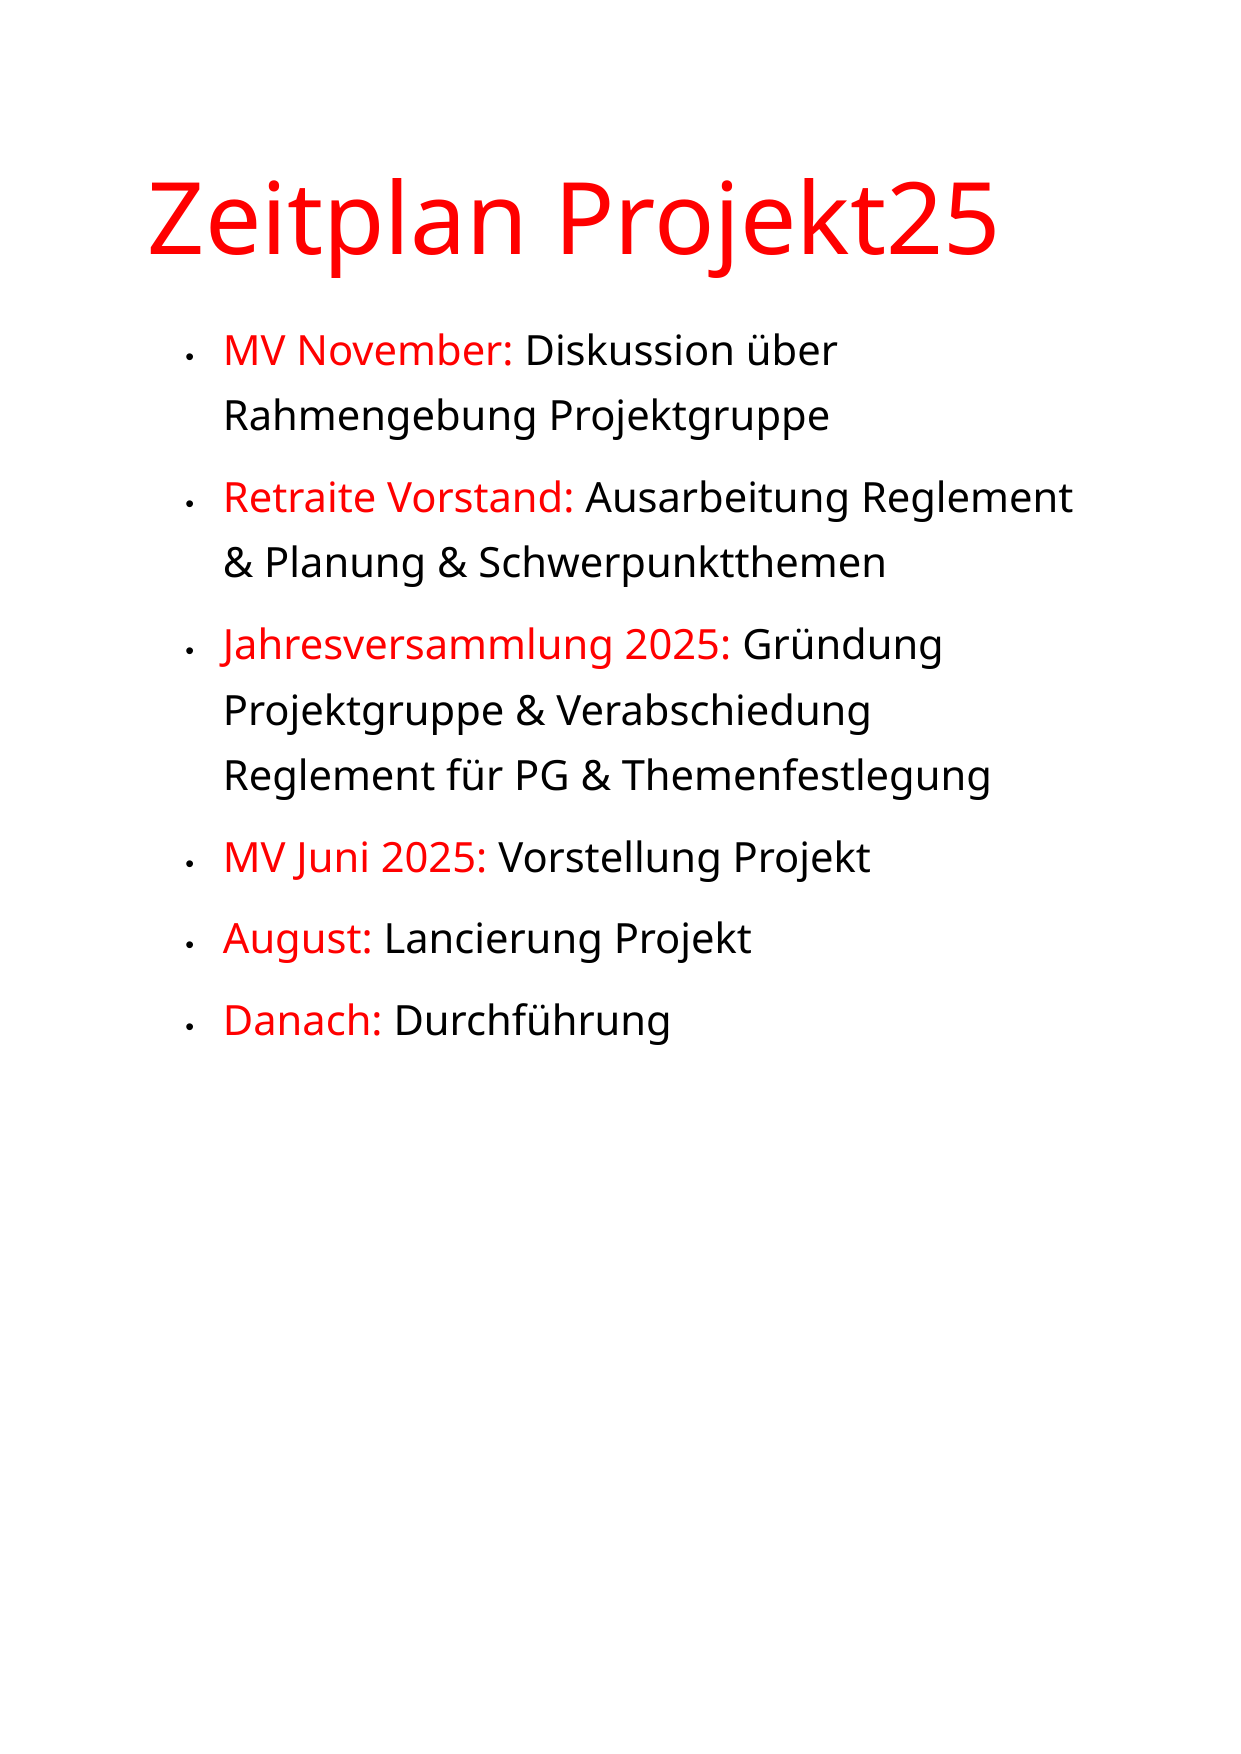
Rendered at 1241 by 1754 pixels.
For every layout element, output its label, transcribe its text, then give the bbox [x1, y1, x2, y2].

list MV November: Diskussion über Rahmengebung Projektgruppe [185, 321, 1093, 443]
list MV Juni 2025: Vorstellung Projekt [185, 827, 1093, 884]
list Danach: Durchführung [185, 991, 1093, 1048]
list August: Lancierung Projekt [185, 909, 1093, 966]
list Retraite Vorstand: Ausarbeitung Reglement & Planung & Schwerpunktthemen [185, 468, 1093, 590]
list Jahresversammlung 2025: Gründung Projektgruppe & Verabschiedung Reglement für PG & Themenfestlegung [185, 615, 1093, 802]
text Zeitplan Projekt25 [148, 148, 1093, 284]
